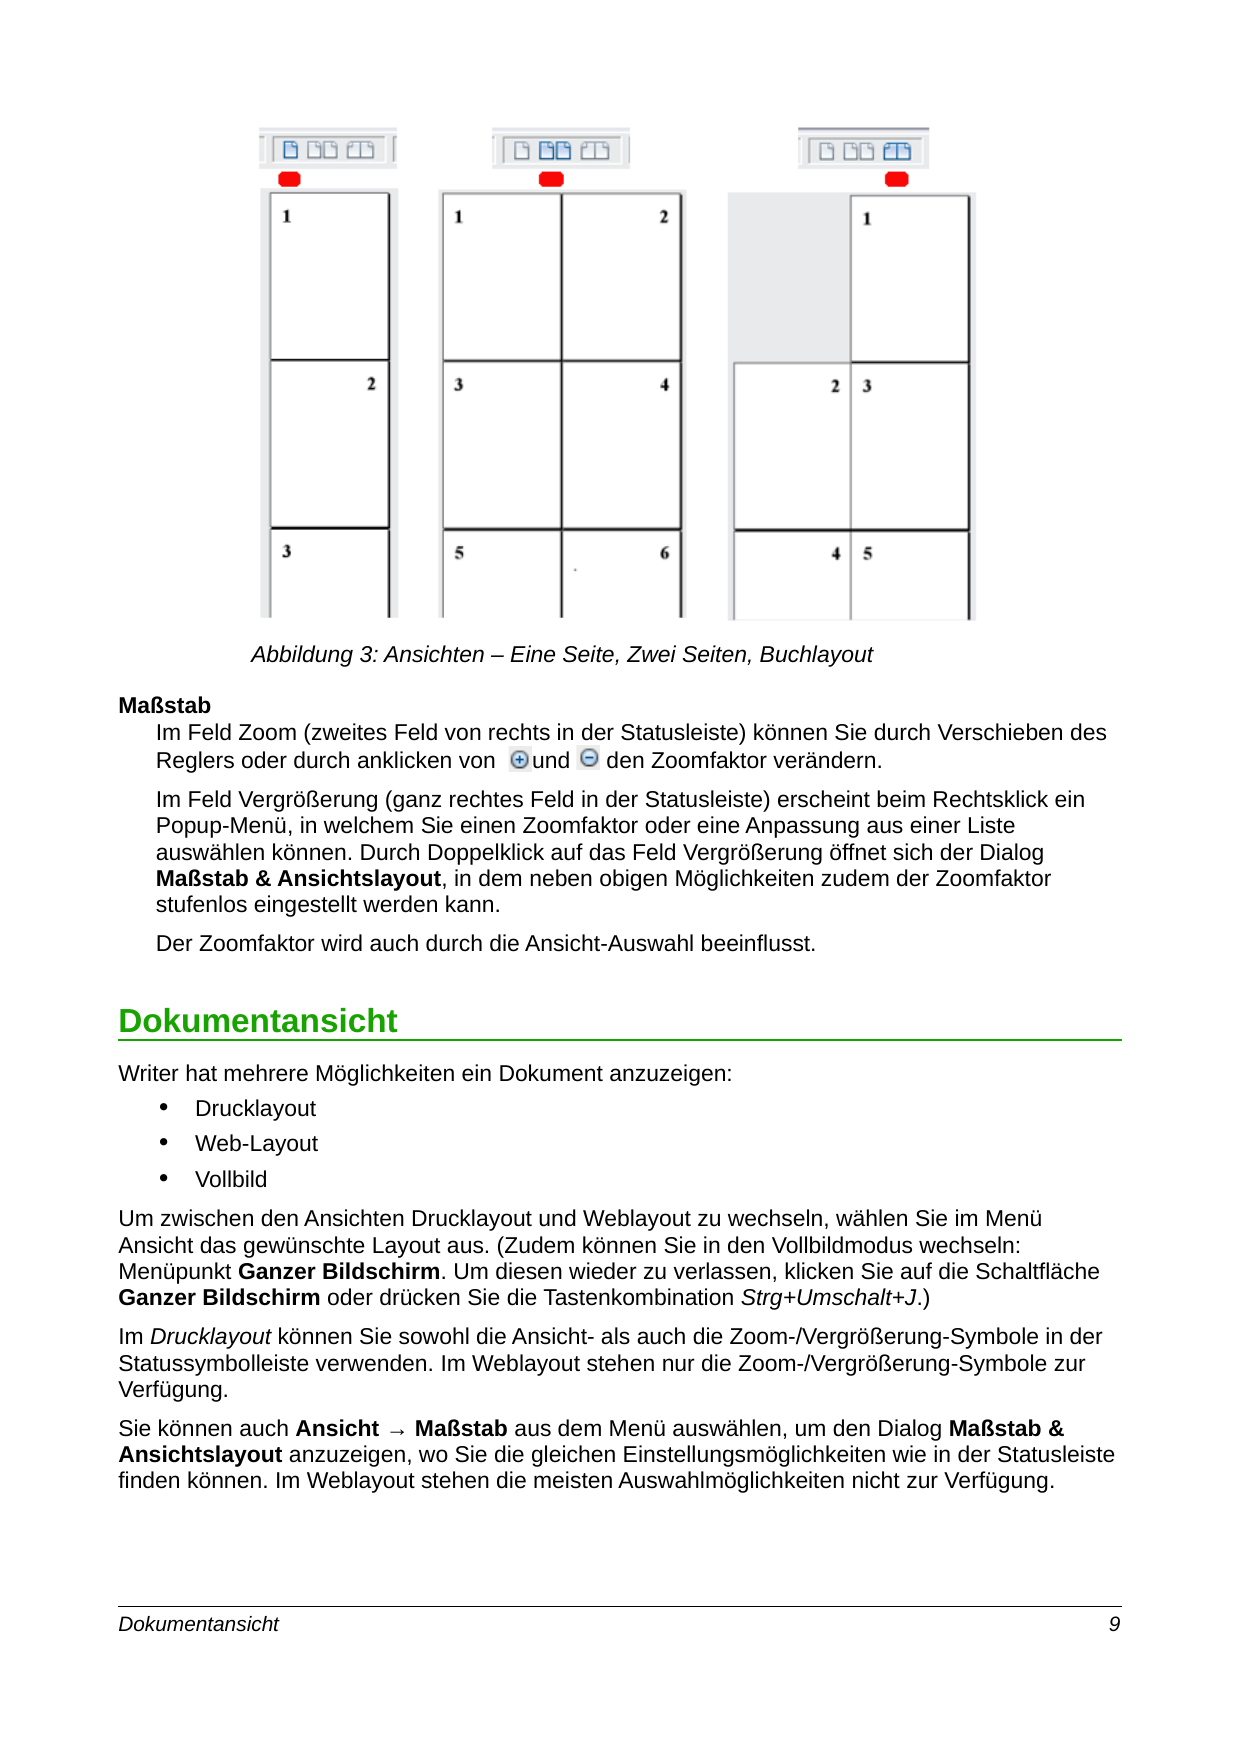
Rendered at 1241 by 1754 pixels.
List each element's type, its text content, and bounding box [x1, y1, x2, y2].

text Abbildung 3: Ansichten – Eine Seite, Zwei Seiten, Buchlayout [251, 641, 989, 667]
picture [508, 746, 532, 772]
list Writer hat mehrere Möglichkeiten ein Dokument anzuzeigen: [118, 1060, 1122, 1086]
picture [576, 745, 600, 770]
text Um zwischen den Ansichten Drucklayout und Weblayout zu wechseln, wählen Sie im Menü Ansicht das gewünschte Layout aus. (Zudem können Sie in den Vollbildmodus wechseln: Menüpunkt Ganzer Bildschirm. Um diesen wieder zu verlassen, klicken Sie auf die Schaltfläche Ganzer Bildschirm oder drücken Sie die Tastenkombination Strg+Umschalt+J.) [118, 1205, 1122, 1311]
list Web-Layout [156, 1128, 1122, 1157]
text Sie können auch Ansicht → Maßstab aus dem Menü auswählen, um den Dialog Maßstab & Ansichtslayout anzuzeigen, wo Sie die gleichen Einstellungsmöglichkeiten wie in der Statusleiste finden können. Im Weblayout stehen die meisten Auswahlmöglichkeiten nicht zur Verfügung. [118, 1415, 1122, 1494]
text Der Zoomfaktor wird auch durch die Ansicht-Auswahl beeinflusst. [156, 930, 1122, 956]
picture [251, 118, 990, 629]
subtitle Dokumentansicht [118, 1001, 1122, 1039]
list Maßstab [118, 692, 1122, 718]
text Im Drucklayout können Sie sowohl die Ansicht- als auch die Zoom-/Vergrößerung-Symbole in der Statussymbolleiste verwenden. Im Weblayout stehen nur die Zoom-/Vergrößerung-Symbole zur Verfügung. [118, 1323, 1122, 1402]
list Drucklayout [156, 1093, 1122, 1122]
text Im Feld Zoom (zweites Feld von rechts in der Statusleiste) können Sie durch Verschieben des Reglers oder durch anklicken von und den Zoomfaktor verändern. [156, 718, 1122, 773]
text Im Feld Vergrößerung (ganz rechtes Feld in der Statusleiste) erscheint beim Rechtsklick ein Popup-Menü, in welchem Sie einen Zoomfaktor oder eine Anpassung aus einer Liste auswählen können. Durch Doppelklick auf das Feld Vergrößerung öffnet sich der Dialog Maßstab & Ansichtslayout, in dem neben obigen Möglichkeiten zudem der Zoomfaktor stufenlos eingestellt werden kann. [156, 786, 1122, 917]
list Vollbild [156, 1164, 1122, 1193]
